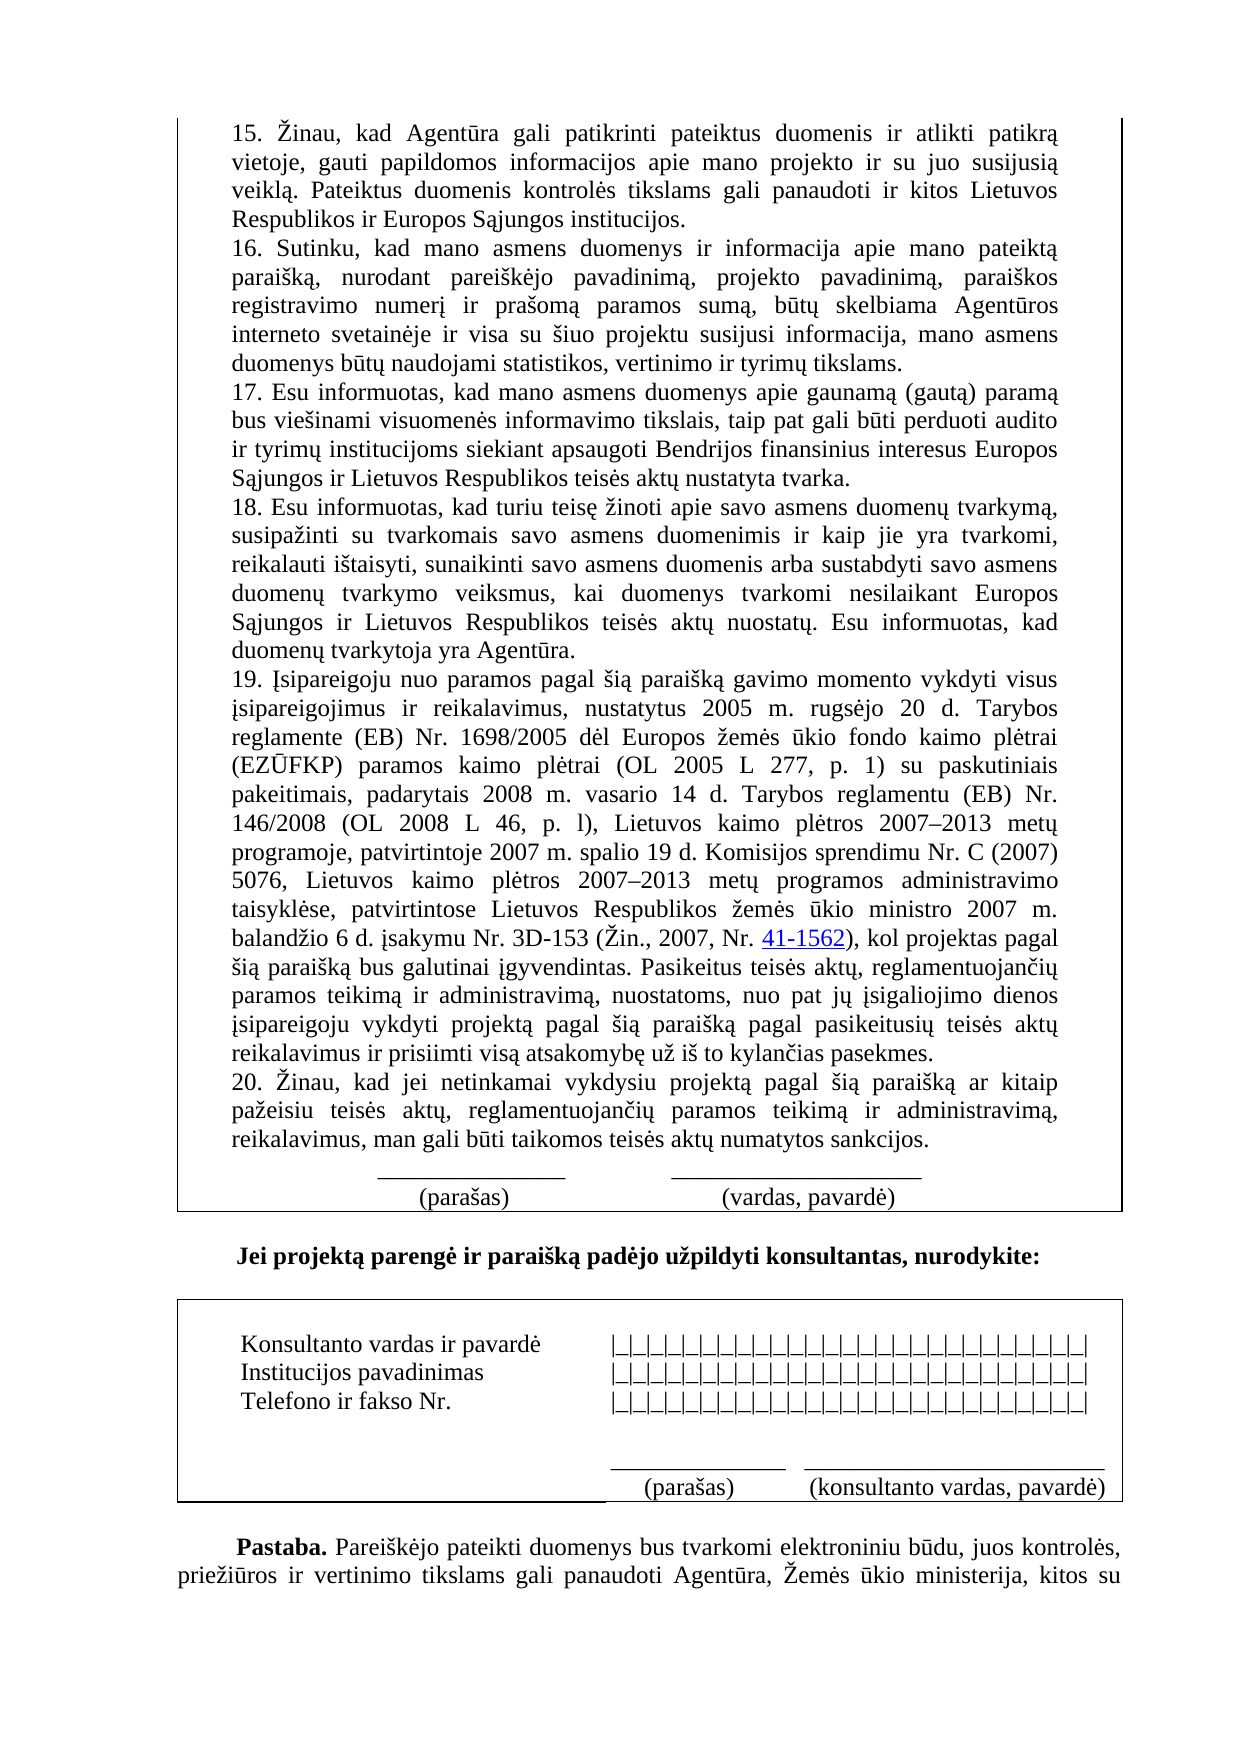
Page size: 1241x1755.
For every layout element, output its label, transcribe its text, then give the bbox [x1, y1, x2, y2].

text Jei projektą parengė ir paraišką padėjo užpildyti konsultantas, nurodykite: [177, 1241, 1122, 1270]
table_cell |_|_|_|_|_|_|_|_|_|_|_|_|_|_|_|_|_|_|_|_|_|_|_|_|_|_|_| [606, 1386, 1122, 1415]
table_cell Telefono ir fakso Nr. [178, 1386, 606, 1415]
table_cell _______________ ____________________ (parašas) (vardas, pavardė) [178, 1153, 1121, 1211]
table_cell ______________ ________________________ (parašas) (konsultanto vardas, pavardė) [606, 1415, 1122, 1501]
table_cell [178, 1415, 606, 1501]
table_header Konsultanto vardas ir pavardė [178, 1300, 606, 1357]
table_cell Institucijos pavadinimas [178, 1358, 606, 1386]
table_cell |_|_|_|_|_|_|_|_|_|_|_|_|_|_|_|_|_|_|_|_|_|_|_|_|_|_|_| [606, 1358, 1122, 1386]
table_cell 15. Žinau, kad Agentūra gali patikrinti pateiktus duomenis ir atlikti patikrą vietoje, gauti papildomos informacijos apie mano projekto ir su juo susijusią veiklą. Pateiktus duomenis kontrolės tikslams gali panaudoti ir kitos Lietuvos Respublikos ir Europos Sąjungos institucijos. 16. Sutinku, kad mano asmens duomenys ir informacija apie mano pateiktą paraišką, nurodant pareiškėjo pavadinimą, projekto pavadinimą, paraiškos registravimo numerį ir prašomą paramos sumą, būtų skelbiama Agentūros interneto svetainėje ir visa su šiuo projektu susijusi informacija, mano asmens duomenys būtų naudojami statistikos, vertinimo ir tyrimų tikslams. 17. Esu informuotas, kad mano asmens duomenys apie gaunamą (gautą) paramą bus viešinami visuomenės informavimo tikslais, taip pat gali būti perduoti audito ir tyrimų institucijoms siekiant apsaugoti Bendrijos finansinius interesus Europos Sąjungos ir Lietuvos Respublikos teisės aktų nustatyta tvarka. 18. Esu informuotas, kad turiu teisę žinoti apie savo asmens duomenų tvarkymą, susipažinti su tvarkomais savo asmens duomenimis ir kaip jie yra tvarkomi, reikalauti ištaisyti, sunaikinti savo asmens duomenis arba sustabdyti savo asmens duomenų tvarkymo veiksmus, kai duomenys tvarkomi nesilaikant Europos Sąjungos ir Lietuvos Respublikos teisės aktų nuostatų. Esu informuotas, kad duomenų tvarkytoja yra Agentūra. 19. Įsipareigoju nuo paramos pagal šią paraišką gavimo momento vykdyti visus įsipareigojimus ir reikalavimus, nustatytus 2005 m. rugsėjo 20 d. Tarybos reglamente (EB) Nr. 1698/2005 dėl Europos žemės ūkio fondo kaimo plėtrai (EZŪFKP) paramos kaimo plėtrai (OL 2005 L 277, p. 1) su paskutiniais pakeitimais, padarytais 2008 m. vasario 14 d. Tarybos reglamentu (EB) Nr. 146/2008 (OL 2008 L 46, p. l), Lietuvos kaimo plėtros 2007–2013 metų programoje, patvirtintoje 2007 m. spalio 19 d. Komisijos sprendimu Nr. C (2007) 5076, Lietuvos kaimo plėtros 2007–2013 metų programos administravimo taisyklėse, patvirtintose Lietuvos Respublikos žemės ūkio ministro 2007 m. balandžio 6 d. įsakymu Nr. 3D-153 (Žin., 2007, Nr. 41-1562), kol projektas pagal šią paraišką bus galutinai įgyvendintas. Pasikeitus teisės aktų, reglamentuojančių paramos teikimą ir administravimą, nuostatoms, nuo pat jų įsigaliojimo dienos įsipareigoju vykdyti projektą pagal šią paraišką pagal pasikeitusių teisės aktų reikalavimus ir prisiimti visą atsakomybę už iš to kylančias pasekmes. 20. Žinau, kad jei netinkamai vykdysiu projektą pagal šią paraišką ar kitaip pažeisiu teisės aktų, reglamentuojančių paramos teikimą ir administravimą, reikalavimus, man gali būti taikomos teisės aktų numatytos sankcijos. [178, 118, 1121, 1153]
text Pastaba. Pareiškėjo pateikti duomenys bus tvarkomi elektroniniu būdu, juos kontrolės, priežiūros ir vertinimo tikslams gali panaudoti Agentūra, Žemės ūkio ministerija, kitos su [177, 1532, 1122, 1589]
table_header |_|_|_|_|_|_|_|_|_|_|_|_|_|_|_|_|_|_|_|_|_|_|_|_|_|_|_| [606, 1300, 1122, 1357]
